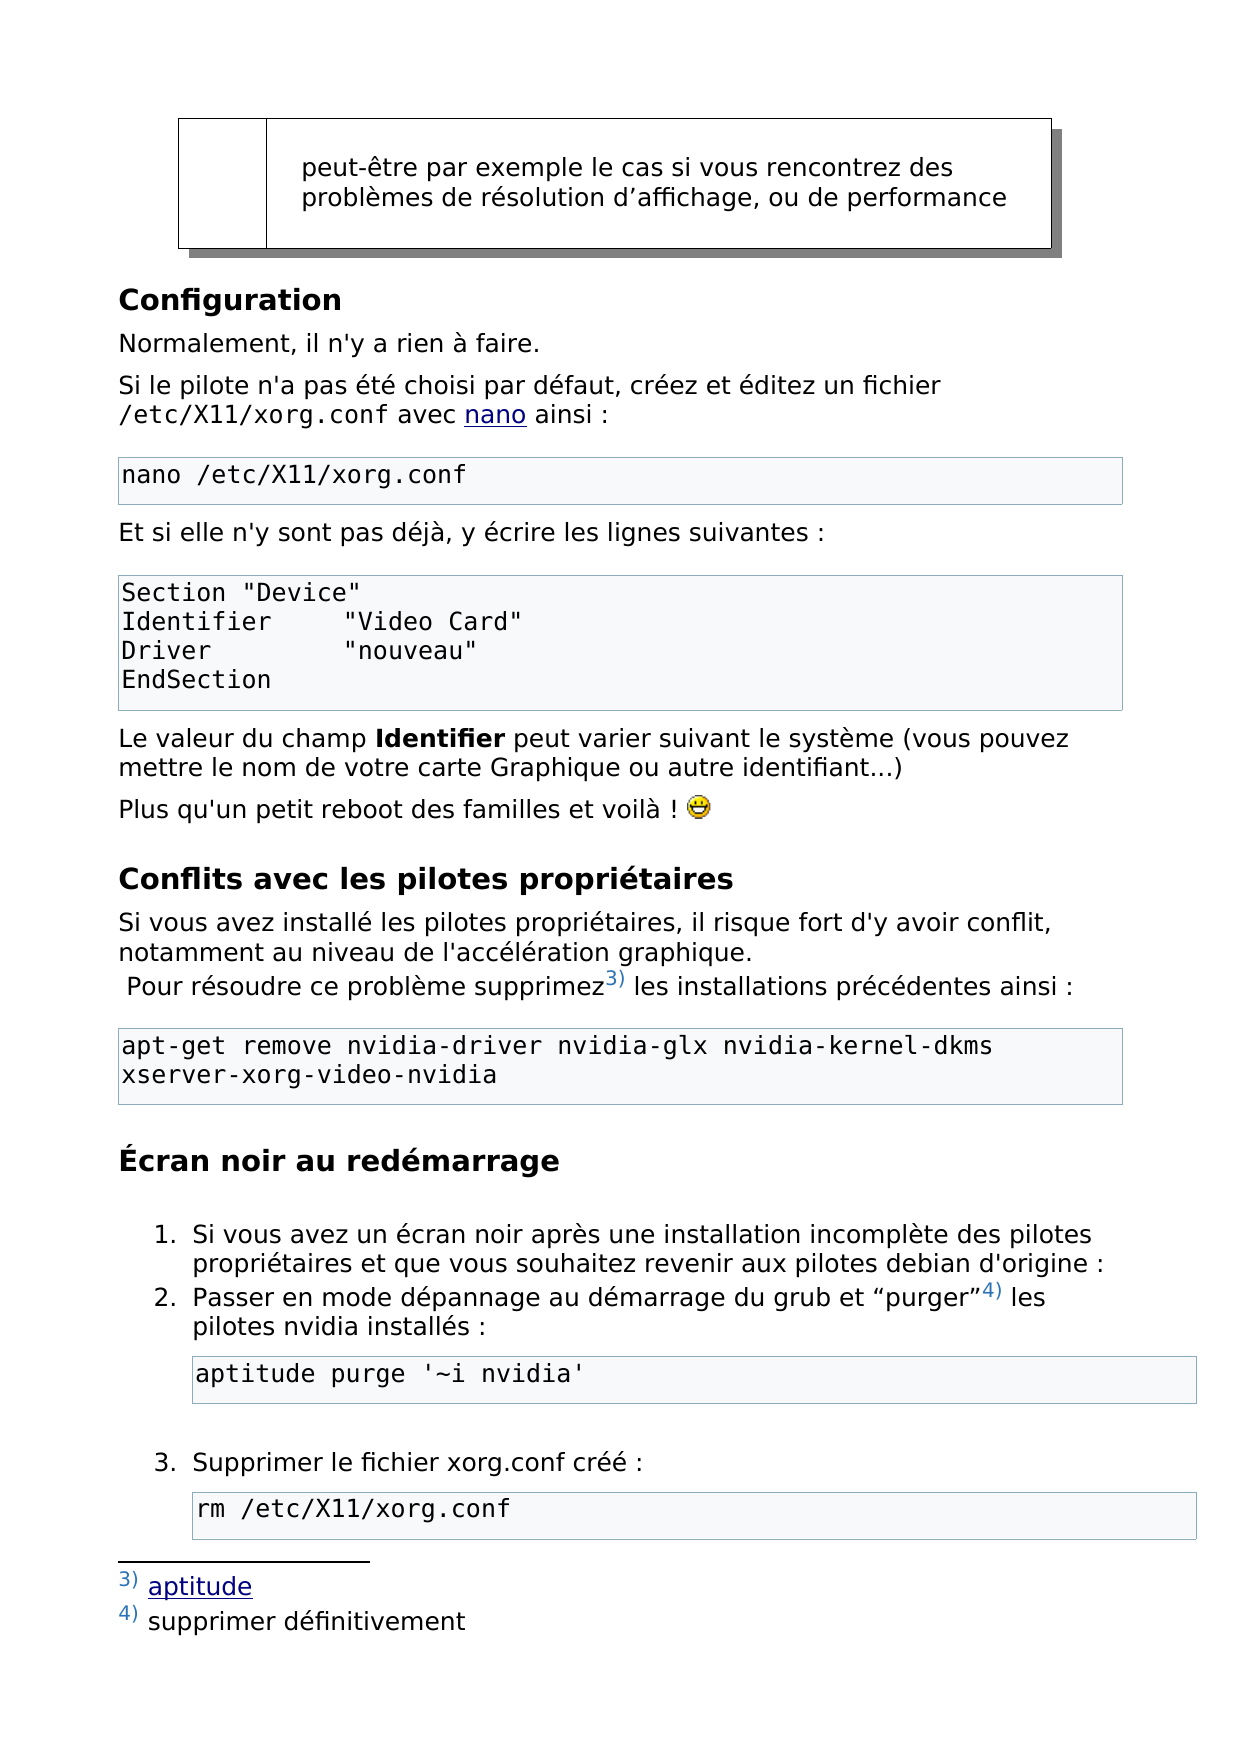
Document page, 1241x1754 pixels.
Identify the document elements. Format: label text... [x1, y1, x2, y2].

list supprimer définitivement [118, 1602, 1122, 1636]
list Supprimer le fichier xorg.conf créé : [177, 1448, 1122, 1477]
subtitle Écran noir au redémarrage [118, 1144, 1122, 1178]
text Normalement, il n'y a rien à faire. [118, 329, 1122, 359]
text Plus qu'un petit reboot des familles et voilà ! [118, 795, 1122, 824]
subtitle Conflits avec les pilotes propriétaires [118, 862, 1122, 896]
text Si le pilote n'a pas été choisi par défaut, créez et éditez un fichier /etc/X11/xorg.conf avec nano ainsi : [118, 371, 1122, 429]
table_header [179, 119, 266, 247]
text Le valeur du champ Identifier peut varier suivant le système (vous pouvez mettre le nom de votre carte Graphique ou autre identifiant...) [118, 724, 1122, 783]
table_header peut-être par exemple le cas si vous rencontrez des problèmes de résolution d’affichage, ou de performance [267, 119, 1051, 247]
table_header nano /etc/X11/xorg.conf [119, 458, 1122, 504]
list Si vous avez un écran noir après une installation incomplète des pilotes propriétaires et que vous souhaitez revenir aux pilotes debian d'origine : [177, 1220, 1122, 1278]
list Passer en mode dépannage au démarrage du grub et “purger” les pilotes nvidia installés : [177, 1278, 1122, 1342]
text aptitude [118, 1568, 1122, 1602]
picture [687, 795, 711, 819]
table_header rm /etc/X11/xorg.conf [193, 1493, 1196, 1538]
text Et si elle n'y sont pas déjà, y écrire les lignes suivantes : [118, 519, 1122, 548]
subtitle Configuration [118, 283, 1122, 317]
table_header aptitude purge '~i nvidia' [193, 1357, 1196, 1403]
text Si vous avez installé les pilotes propriétaires, il risque fort d'y avoir conflit, notamment au niveau de l'accélération graphique. Pour résoudre ce problème supprimez les installations précédentes ainsi : [118, 908, 1122, 1001]
table_header Section "Device" Identifier "Video Card" Driver "nouveau" EndSection [119, 576, 1122, 709]
table_header apt-get remove nvidia-driver nvidia-glx nvidia-kernel-dkms xserver-xorg-video-nvidia [119, 1029, 1122, 1104]
